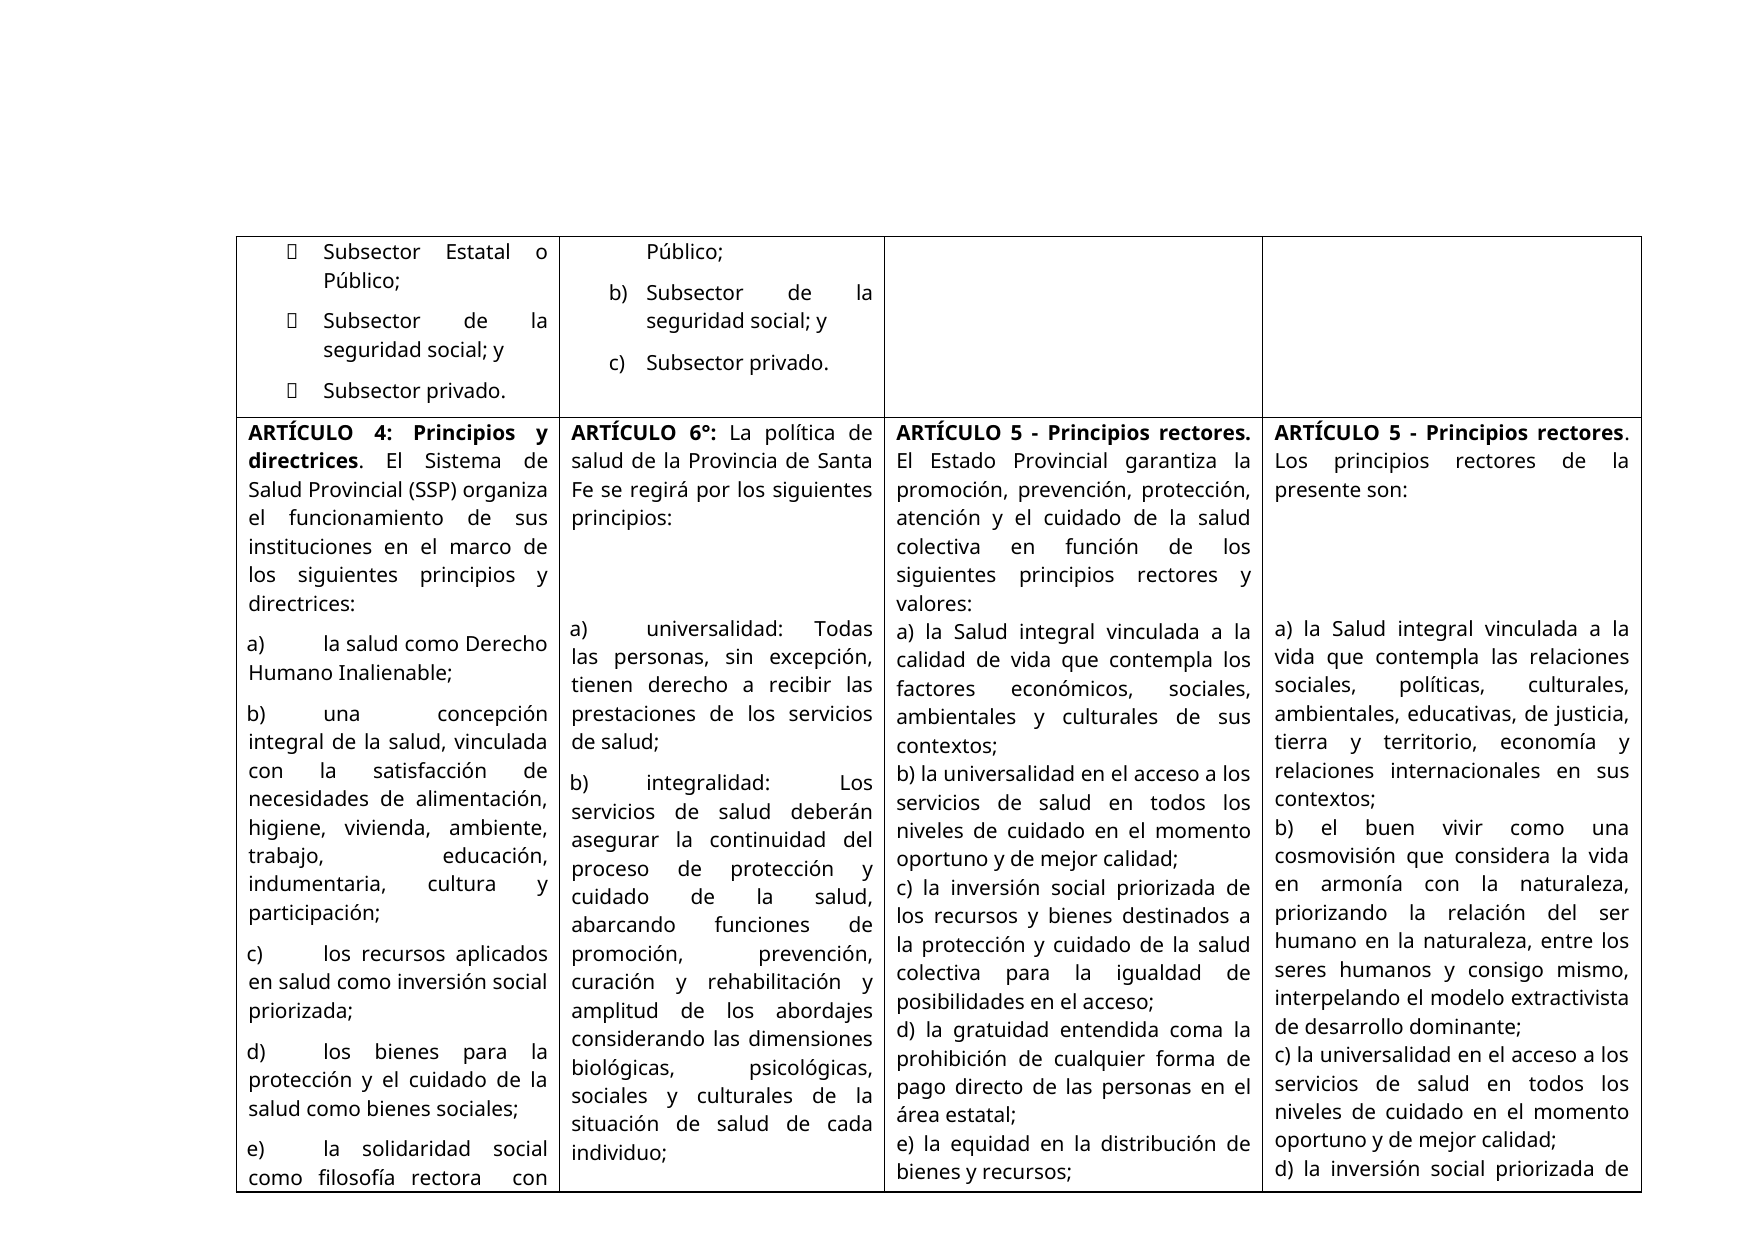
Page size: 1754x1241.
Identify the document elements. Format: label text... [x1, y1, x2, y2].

table_cell [885, 237, 1262, 417]
table_cell ARTÍCULO 5 - Principios rectores. Los principios rectores de la presente son: a) la Salud integral vinculada a la vida que contempla las relaciones sociales, políticas, culturales, ambientales, educativas, de justicia, tierra y territorio, economía y relaciones internacionales en sus contextos; b) el buen vivir como una cosmovisión que considera la vida en armonía con la naturaleza, priorizando la relación del ser humano en la naturaleza, entre los seres humanos y consigo mismo, interpelando el modelo extractivista de desarrollo dominante; c) la universalidad en el acceso a los servicios de salud en todos los niveles de cuidado en el momento oportuno y de mejor calidad; d) la inversión social priorizada de [1263, 418, 1641, 1191]
table_cell ARTÍCULO 4°: El Sistema de Salud Provincial (SSP) está integrado por el conjunto de recursos de salud constituido por tres subsectores que se desempeñan en la Provincia: Subsector Estatal o Público; Subsector de la seguridad social; y Subsector privado. [560, 237, 884, 417]
table_cell [1263, 237, 1641, 417]
table_cell ARTÍCULO 6°: La política de salud de la Provincia de Santa Fe se regirá por los siguientes principios: universalidad: Todas las personas, sin excepción, tienen derecho a recibir las prestaciones de los servicios de salud; integralidad: Los servicios de salud deberán asegurar la continuidad del proceso de protección y cuidado de la salud, abarcando funciones de promoción, prevención, curación y rehabilitación y amplitud de los abordajes considerando las dimensiones biológicas, psicológicas, sociales y culturales de la situación de salud de cada individuo; equidad: Los servicios deben brindarse conforme a criterios que eviten y compensen las desigualdades en salud; accesibilidad: Los servicios de salud deben brindarse con la mayor cercanía posible a los lugares de residencia; gratuidad: Está prohibido el cobro directo a los/as usuarios/as de cualquier arancel por prestaciones recibidas en los efectores del Subsector Público; eficiencia: El Subsector Estatal desarrollará mecanismos de máxima eficacia en la asignación y gestión de recursos que aseguren una constante elevación de los niveles de calidad de las acciones en salud; sustentabilidad: El Poder Ejecutivo deberá asignar los recursos que permitan sustentar financieramente al Subsector Estatal; participación: La comunidad y los/as trabajadores/as de la salud, tienen derecho a participar efectivamente en los procesos de formulación y elaboración de planes, programas y proyectos del Subsector Estatal, de acuerdo a la reglamentación de la presente; y, integración: Las entidades públicas, privadas y de la seguridad social que presten servicios de salud, concurrirán al desarrollo del Sistema de Salud Provincial (SSP), que integrará sus funciones, acciones y recursos, de acuerdo a lo establecido en la presente ley y en la reglamentación de la misma. ARTÍCULO 7°: Directrices. El Sistema de Salud Provincial (SSP) organiza el funcionamiento de sus instituciones en el marco de las siguientes directrices: el monitoreo y control por la autoridad de aplicación de la incidencia sobre la salud humana de todas las actividades que se desarrollan en el territorio; la regionalización sanitaria como instrumento de gestión que permite el abordaje estratégico de los problemas de salud en un territorio determinado, en proximidad con la población involucrada y sus necesidades; la descentralización como estrategia para el desarrollo de capacidades locales de decisión sobre los recursos; con participación de la población en los niveles de decisión, acción y control, en tanto medio para promover, potenciar y fortalecer las capacidades de la comunidad con respecto a su vida y su desarrollo; la organización en red de los servicios de cuidado como requisito de eficacia en las intervenciones; y, la articulación inter-jurisdiccional, complementando acciones y concertando políticas con instancias nacionales, provinciales, municipales y comunales, en términos de co-responsabilidad en el acceso a los bienes y servicios. [560, 418, 884, 1191]
table_cell ARTÍCULO 4: Principios y directrices. El Sistema de Salud Provincial (SSP) organiza el funcionamiento de sus instituciones en el marco de los siguientes principios y directrices: la salud como Derecho Humano Inalienable; una concepción integral de la salud, vinculada con la satisfacción de necesidades de alimentación, higiene, vivienda, ambiente, trabajo, educación, indumentaria, cultura y participación; los recursos aplicados en salud como inversión social priorizada; los bienes para la protección y el cuidado de la salud como bienes sociales; la solidaridad social como filosofía rectora con [237, 418, 559, 1191]
table_cell ARTÍCULO 3: Integración del Sistema de Salud Provincial. El Sistema de Salud Provincial (SSP) está integrado por el conjunto de recursos de salud constituido por tres subsectores que se desempeñan en la Provincia: Subsector Estatal o Público; Subsector de la seguridad social; y Subsector privado. [237, 237, 559, 417]
table_cell ARTÍCULO 5 - Principios rectores. El Estado Provincial garantiza la promoción, prevención, protección, atención y el cuidado de la salud colectiva en función de los siguientes principios rectores y valores: a) la Salud integral vinculada a la calidad de vida que contempla los factores económicos, sociales, ambientales y culturales de sus contextos; b) la universalidad en el acceso a los servicios de salud en todos los niveles de cuidado en el momento oportuno y de mejor calidad; c) la inversión social priorizada de los recursos y bienes destinados a la protección y cuidado de la salud colectiva para la igualdad de posibilidades en el acceso; d) la gratuidad entendida coma la prohibición de cualquier forma de pago directo de las personas en el área estatal; e) la equidad en la distribución de bienes y recursos; [885, 418, 1262, 1191]
